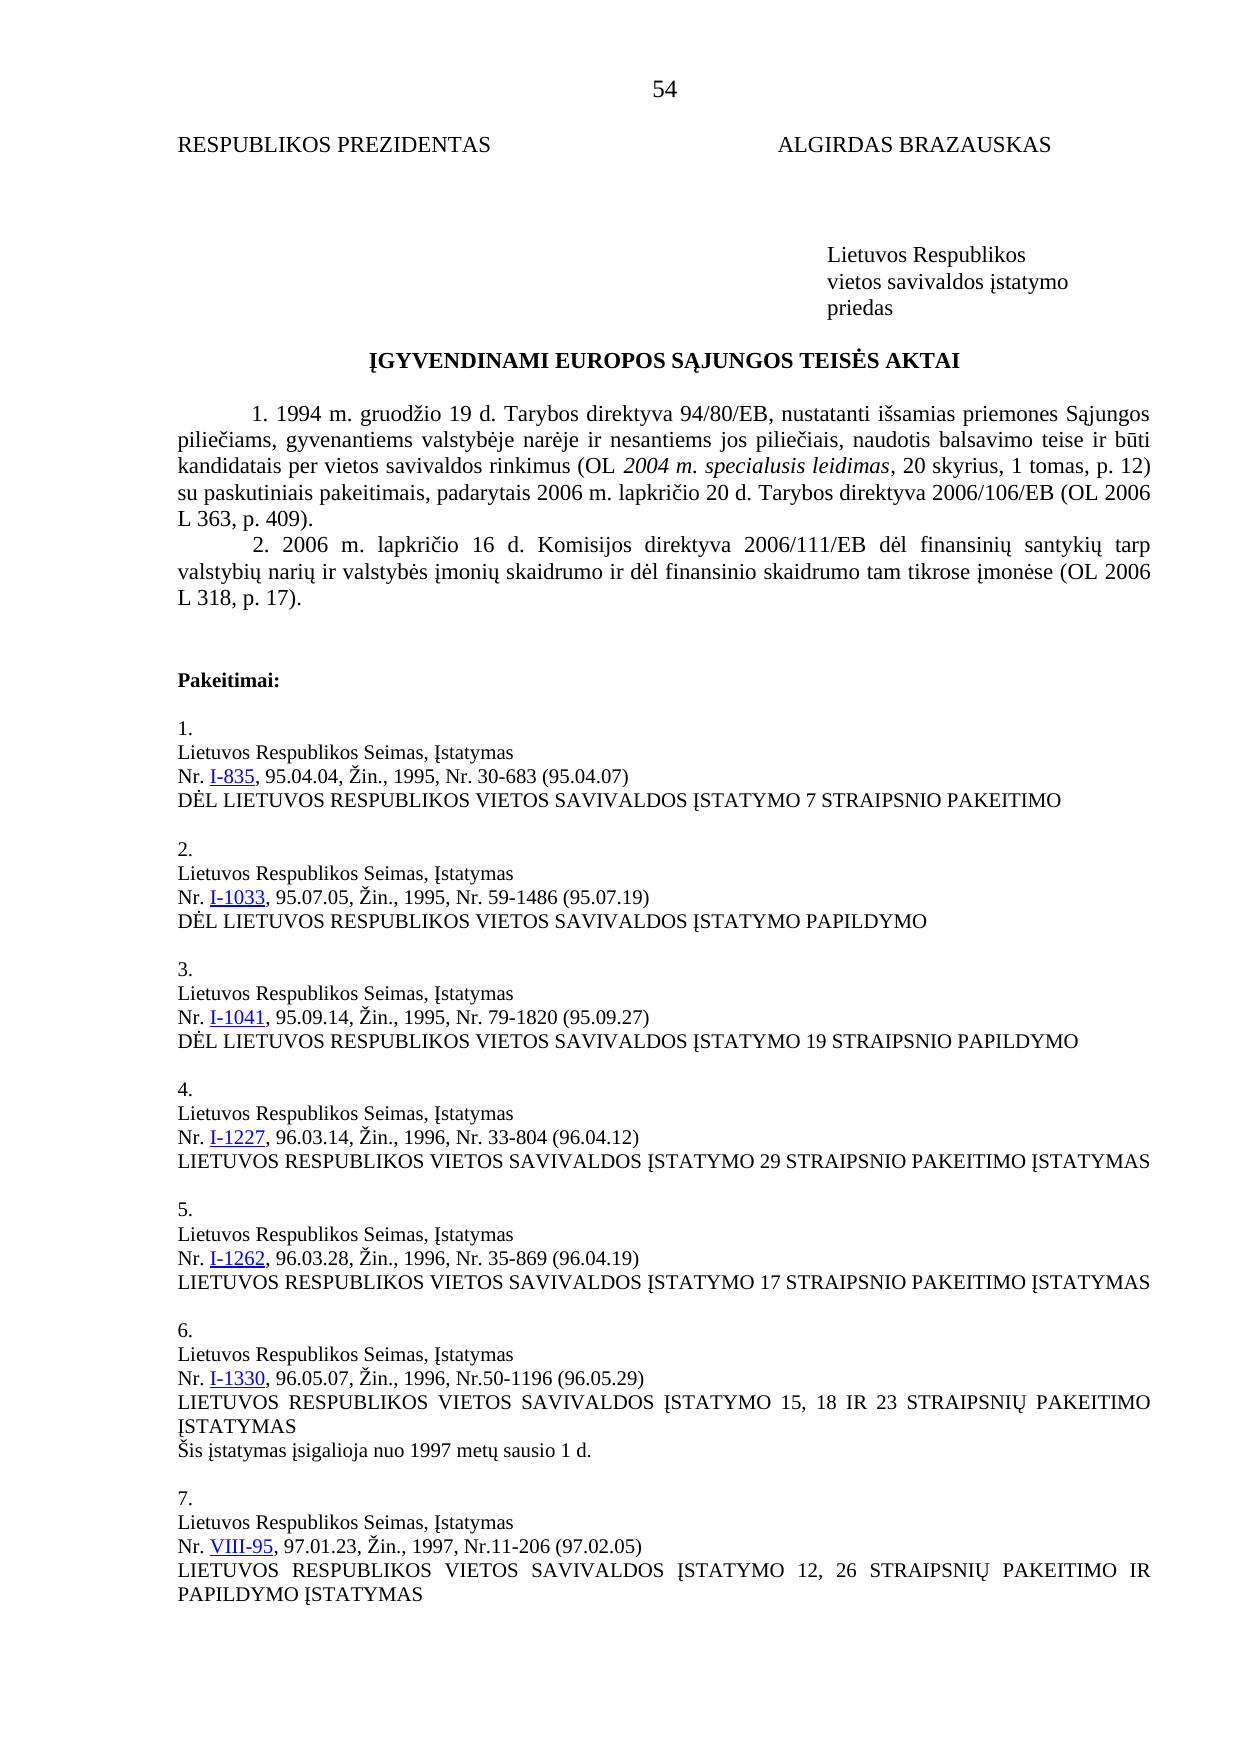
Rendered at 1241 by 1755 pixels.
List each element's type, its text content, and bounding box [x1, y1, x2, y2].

text 4. [177, 1077, 1152, 1101]
text Nr. I-1330, 96.05.07, Žin., 1996, Nr.50-1196 (96.05.29) [177, 1366, 1152, 1390]
text Nr. I-1033, 95.07.05, Žin., 1995, Nr. 59-1486 (95.07.19) [177, 884, 1152, 909]
text Šis įstatymas įsigalioja nuo 1997 metų sausio 1 d. [177, 1438, 1152, 1462]
text Lietuvos Respublikos Seimas, Įstatymas [177, 1342, 1152, 1366]
text 3. [177, 957, 1152, 981]
text 2. 2006 m. lapkričio 16 d. Komisijos direktyva 2006/111/EB dėl finansinių santykių tarp valstybių narių ir valstybės įmonių skaidrumo ir dėl finansinio skaidrumo tam tikrose įmonėse (OL 2006 L 318, p. 17). [177, 531, 1152, 611]
text RESPUBLIKOS PREZIDENTAS ALGIRDAS BRAZAUSKAS [177, 131, 1152, 158]
text 1. [177, 716, 1152, 740]
text Lietuvos Respublikos Seimas, Įstatymas [177, 861, 1152, 884]
text Lietuvos Respublikos [177, 242, 1152, 268]
text 1. 1994 m. gruodžio 19 d. Tarybos direktyva 94/80/EB, nustatanti išsamias priemones Sąjungos piliečiams, gyvenantiems valstybėje narėje ir nesantiems jos piliečiais, naudotis balsavimo teise ir būti kandidatais per vietos savivaldos rinkimus (OL 2004 m. specialusis leidimas, 20 skyrius, 1 tomas, p. 12) su paskutiniais pakeitimais, padarytais 2006 m. lapkričio 20 d. Tarybos direktyva 2006/106/EB (OL 2006 L 363, p. 409). [177, 400, 1152, 531]
text 7. [177, 1486, 1152, 1510]
text Lietuvos Respublikos Seimas, Įstatymas [177, 1101, 1152, 1125]
text 6. [177, 1318, 1152, 1342]
text vietos savivaldos įstatymo [177, 268, 1152, 294]
text 2. [177, 836, 1152, 861]
text DĖL LIETUVOS RESPUBLIKOS VIETOS SAVIVALDOS ĮSTATYMO 7 STRAIPSNIO PAKEITIMO [177, 788, 1152, 812]
text LIETUVOS RESPUBLIKOS VIETOS SAVIVALDOS ĮSTATYMO 17 STRAIPSNIO PAKEITIMO ĮSTATYMAS [177, 1269, 1152, 1294]
text Pakeitimai: [177, 668, 1152, 692]
text Lietuvos Respublikos Seimas, Įstatymas [177, 740, 1152, 764]
text LIETUVOS RESPUBLIKOS VIETOS SAVIVALDOS ĮSTATYMO 12, 26 STRAIPSNIŲ PAKEITIMO IR PAPILDYMO ĮSTATYMAS [177, 1558, 1152, 1606]
text ĮGYVENDINAMI EUROPOS SĄJUNGOS TEISĖS AKTAI [177, 347, 1152, 373]
text Nr. I-835, 95.04.04, Žin., 1995, Nr. 30-683 (95.04.07) [177, 764, 1152, 788]
text Lietuvos Respublikos Seimas, Įstatymas [177, 1510, 1152, 1534]
text Nr. I-1262, 96.03.28, Žin., 1996, Nr. 35-869 (96.04.19) [177, 1246, 1152, 1269]
text DĖL LIETUVOS RESPUBLIKOS VIETOS SAVIVALDOS ĮSTATYMO PAPILDYMO [177, 909, 1152, 933]
text Lietuvos Respublikos Seimas, Įstatymas [177, 981, 1152, 1005]
text Nr. VIII-95, 97.01.23, Žin., 1997, Nr.11-206 (97.02.05) [177, 1534, 1152, 1558]
text DĖL LIETUVOS RESPUBLIKOS VIETOS SAVIVALDOS ĮSTATYMO 19 STRAIPSNIO PAPILDYMO [177, 1029, 1152, 1053]
text priedas [177, 294, 1152, 321]
text LIETUVOS RESPUBLIKOS VIETOS SAVIVALDOS ĮSTATYMO 29 STRAIPSNIO PAKEITIMO ĮSTATYMAS [177, 1149, 1152, 1173]
text 5. [177, 1197, 1152, 1221]
text Nr. I-1227, 96.03.14, Žin., 1996, Nr. 33-804 (96.04.12) [177, 1125, 1152, 1149]
text LIETUVOS RESPUBLIKOS VIETOS SAVIVALDOS ĮSTATYMO 15, 18 IR 23 STRAIPSNIŲ PAKEITIMO ĮSTATYMAS [177, 1390, 1152, 1438]
text Lietuvos Respublikos Seimas, Įstatymas [177, 1221, 1152, 1246]
text Nr. I-1041, 95.09.14, Žin., 1995, Nr. 79-1820 (95.09.27) [177, 1005, 1152, 1029]
